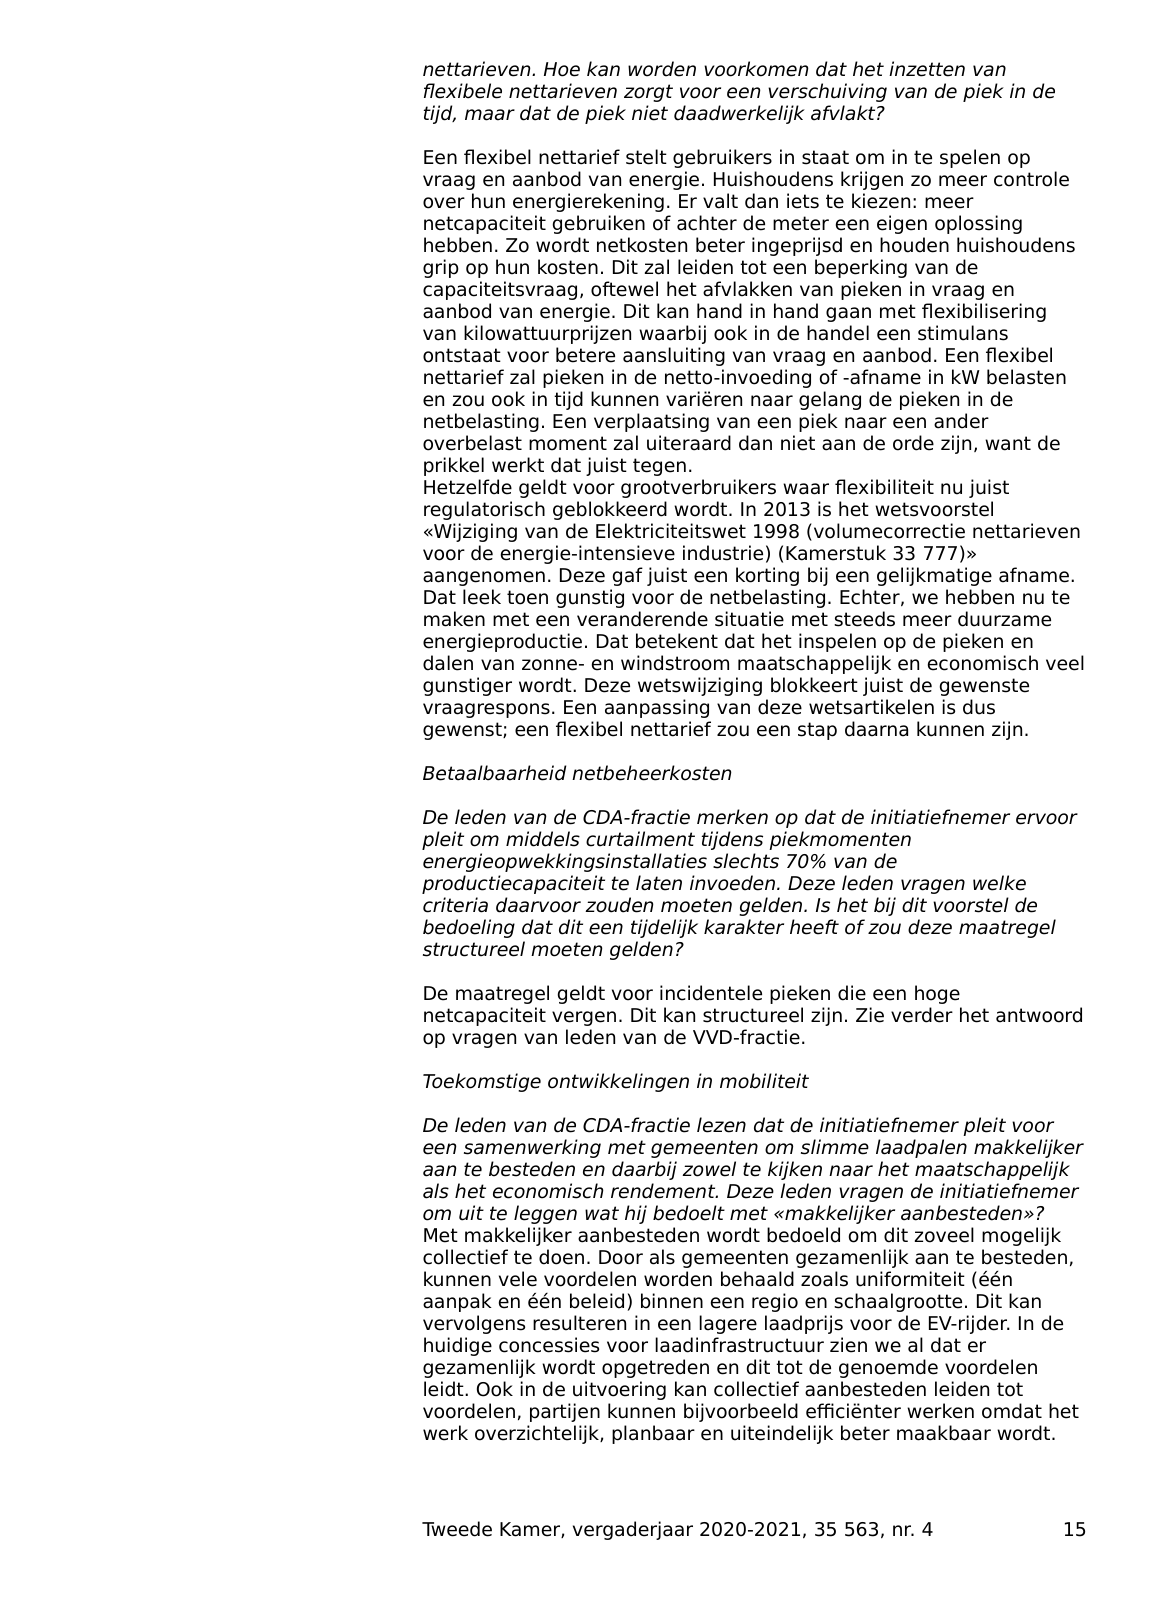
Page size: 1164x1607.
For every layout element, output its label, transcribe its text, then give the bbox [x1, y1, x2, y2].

text nettarieven. Hoe kan worden voorkomen dat het inzetten van flexibele nettarieven zorgt voor een verschuiving van de piek in de tijd, maar dat de piek niet daadwerkelijk afvlakt? [422, 59, 1087, 125]
text Met makkelijker aanbesteden wordt bedoeld om dit zoveel mogelijk collectief te doen. Door als gemeenten gezamenlijk aan te besteden, kunnen vele voordelen worden behaald zoals uniformiteit (één aanpak en één beleid) binnen een regio en schaalgrootte. Dit kan vervolgens resulteren in een lagere laadprijs voor de EV-rijder. In de huidige concessies voor laadinfrastructuur zien we al dat er gezamenlijk wordt opgetreden en dit tot de genoemde voordelen leidt. Ook in de uitvoering kan collectief aanbesteden leiden tot voordelen, partijen kunnen bijvoorbeeld efficiënter werken omdat het werk overzichtelijk, planbaar en uiteindelijk beter maakbaar wordt. [422, 1225, 1087, 1445]
text De leden van de CDA-fractie merken op dat de initiatiefnemer ervoor pleit om middels curtailment tijdens piekmomenten energieopwekkingsinstallaties slechts 70% van de productiecapaciteit te laten invoeden. Deze leden vragen welke criteria daarvoor zouden moeten gelden. Is het bij dit voorstel de bedoeling dat dit een tijdelijk karakter heeft of zou deze maatregel structureel moeten gelden? [422, 807, 1087, 961]
subtitle Betaalbaarheid netbeheerkosten [422, 763, 1087, 785]
text Hetzelfde geldt voor grootverbruikers waar flexibiliteit nu juist regulatorisch geblokkeerd wordt. In 2013 is het wetsvoorstel «Wijziging van de Elektriciteitswet 1998 (volumecorrectie nettarieven voor de energie-intensieve industrie) (Kamerstuk 33 777)» aangenomen. Deze gaf juist een korting bij een gelijkmatige afname. Dat leek toen gunstig voor de netbelasting. Echter, we hebben nu te maken met een veranderende situatie met steeds meer duurzame energieproductie. Dat betekent dat het inspelen op de pieken en dalen van zonne- en windstroom maatschappelijk en economisch veel gunstiger wordt. Deze wetswijziging blokkeert juist de gewenste vraagrespons. Een aanpassing van deze wetsartikelen is dus gewenst; een flexibel nettarief zou een stap daarna kunnen zijn. [422, 477, 1087, 741]
subtitle Toekomstige ontwikkelingen in mobiliteit [422, 1071, 1087, 1093]
text De leden van de CDA-fractie lezen dat de initiatiefnemer pleit voor een samenwerking met gemeenten om slimme laadpalen makkelijker aan te besteden en daarbij zowel te kijken naar het maatschappelijk als het economisch rendement. Deze leden vragen de initiatiefnemer om uit te leggen wat hij bedoelt met «makkelijker aanbesteden»? [422, 1115, 1087, 1225]
text De maatregel geldt voor incidentele pieken die een hoge netcapaciteit vergen. Dit kan structureel zijn. Zie verder het antwoord op vragen van leden van de VVD-fractie. [422, 983, 1087, 1049]
text Een flexibel nettarief stelt gebruikers in staat om in te spelen op vraag en aanbod van energie. Huishoudens krijgen zo meer controle over hun energierekening. Er valt dan iets te kiezen: meer netcapaciteit gebruiken of achter de meter een eigen oplossing hebben. Zo wordt netkosten beter ingeprijsd en houden huishoudens grip op hun kosten. Dit zal leiden tot een beperking van de capaciteitsvraag, oftewel het afvlakken van pieken in vraag en aanbod van energie. Dit kan hand in hand gaan met flexibilisering van kilowattuurprijzen waarbij ook in de handel een stimulans ontstaat voor betere aansluiting van vraag en aanbod. Een flexibel nettarief zal pieken in de netto-invoeding of -afname in kW belasten en zou ook in tijd kunnen variëren naar gelang de pieken in de netbelasting. Een verplaatsing van een piek naar een ander overbelast moment zal uiteraard dan niet aan de orde zijn, want de prikkel werkt dat juist tegen. [422, 147, 1087, 477]
